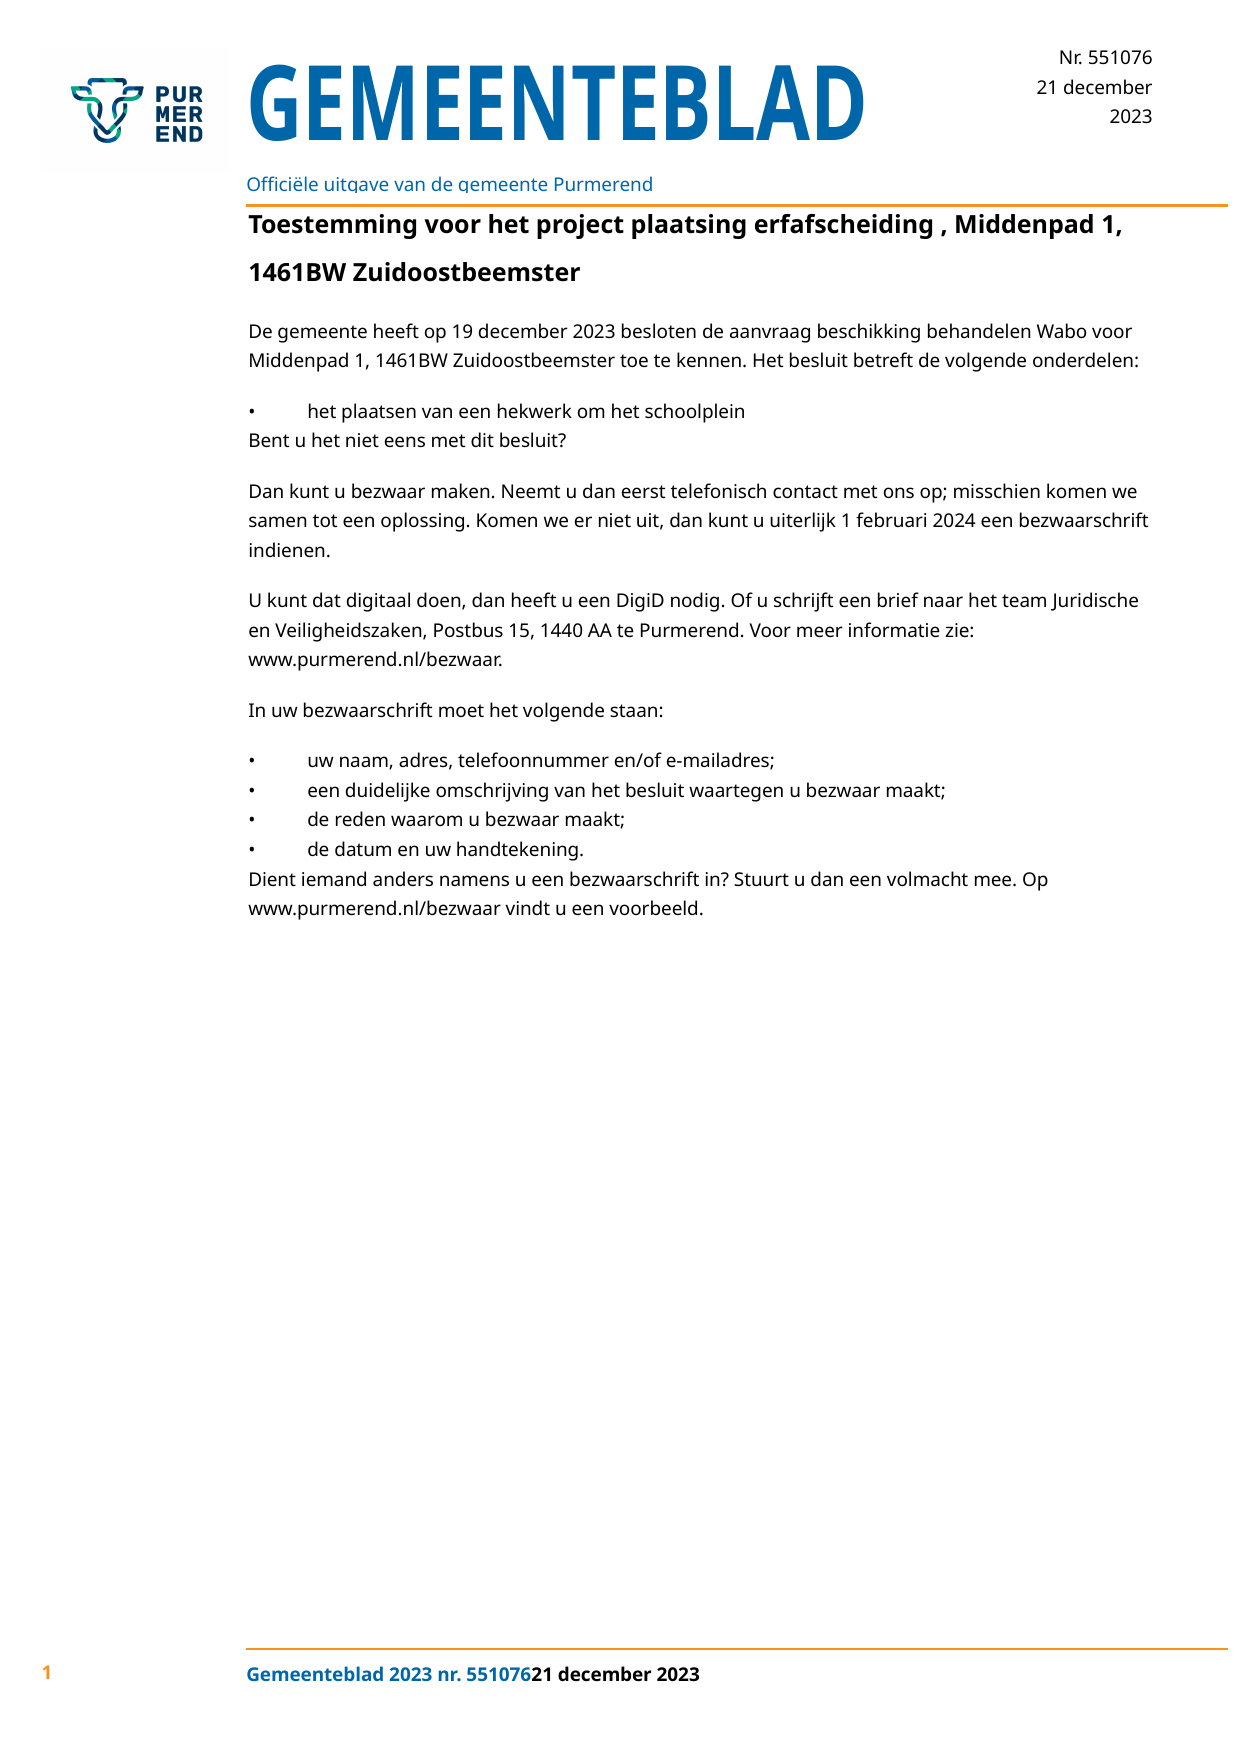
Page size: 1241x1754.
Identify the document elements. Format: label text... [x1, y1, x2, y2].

list de datum en uw handtekening. [248, 836, 1152, 862]
list het plaatsen van een hekwerk om het schoolplein [248, 398, 1152, 424]
picture [41, 47, 231, 172]
text Bent u het niet eens met dit besluit? [248, 427, 1152, 453]
text Toestemming voor het project plaatsing erfafscheiding , Middenpad 1, 1461BW Zuidoostbeemster [248, 207, 1152, 288]
list uw naam, adres, telefoonnummer en/of e-mailadres; [248, 747, 1152, 773]
text Dient iemand anders namens u een bezwaarschrift in? Stuurt u dan een volmacht mee. Op www.purmerend.nl/bezwaar vindt u een voorbeeld. [248, 866, 1152, 921]
list de reden waarom u bezwaar maakt; [248, 807, 1152, 832]
text Dan kunt u bezwaar maken. Neemt u dan eerst telefonisch contact met ons op; misschien komen we samen tot een oplossing. Komen we er niet uit, dan kunt u uiterlijk 1 februari 2024 een bezwaarschrift indienen. [248, 478, 1152, 563]
text In uw bezwaarschrift moet het volgende staan: [248, 697, 1152, 723]
text De gemeente heeft op 19 december 2023 besloten de aanvraag beschikking behandelen Wabo voor Middenpad 1, 1461BW Zuidoostbeemster toe te kennen. Het besluit betreft de volgende onderdelen: [248, 318, 1152, 373]
list een duidelijke omschrijving van het besluit waartegen u bezwaar maakt; [248, 777, 1152, 803]
text U kunt dat digitaal doen, dan heeft u een DigiD nodig. Of u schrijft een brief naar het team Juridische en Veiligheidszaken, Postbus 15, 1440 AA te Purmerend. Voor meer informatie zie: www.purmerend.nl/bezwaar. [248, 587, 1152, 672]
